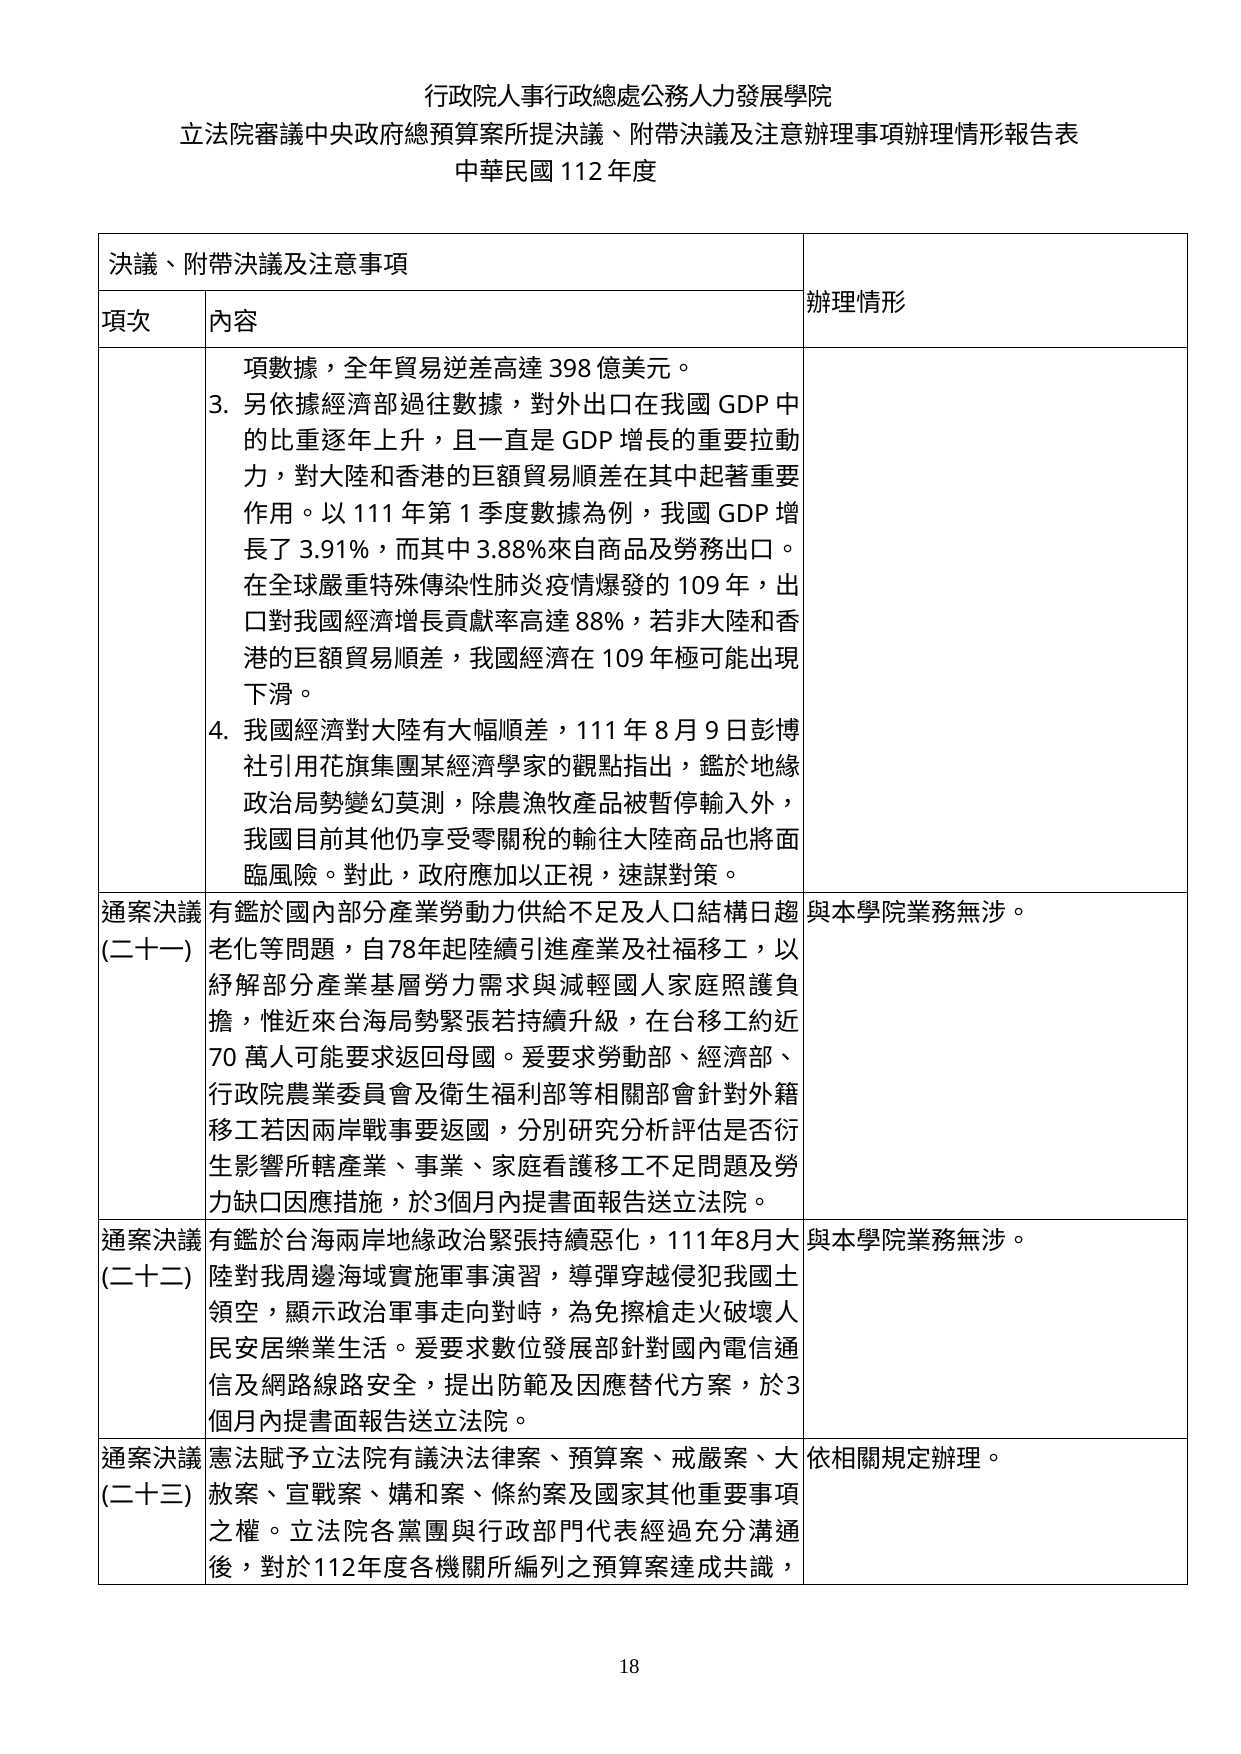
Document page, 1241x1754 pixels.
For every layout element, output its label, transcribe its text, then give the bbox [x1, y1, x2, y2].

table_cell 與本學院業務無涉。 [804, 1220, 1187, 1438]
table_header 決議、附帶決議及注意事項 [99, 234, 803, 290]
table_cell 與本學院業務無涉。 [804, 893, 1187, 1219]
table_cell 有鑑於台海兩岸地緣政治緊張持續惡化，111年8月大陸對我周邊海域實施軍事演習，導彈穿越侵犯我國土領空，顯示政治軍事走向對峙，為免擦槍走火破壞人民安居樂業生活。爰要求數位發展部針對國內電信通信及網路線路安全，提出防範及因應替代方案，於3 個月內提書面報告送立法院。 [206, 1220, 803, 1438]
table_cell 依相關規定辦理。 [804, 1439, 1187, 1584]
table_cell 項次 [99, 291, 205, 347]
table_cell 憲法賦予立法院有議決法律案、預算案、戒嚴案、大赦案、宣戰案、媾和案、條約案及國家其他重要事項之權。立法院各黨團與行政部門代表經過充分溝通後，對於112年度各機關所編列之預算案達成共識， [206, 1439, 803, 1584]
table_cell 有鑑於國內部分產業勞動力供給不足及人口結構日趨老化等問題，自78年起陸續引進產業及社福移工，以紓解部分產業基層勞力需求與減輕國人家庭照護負擔，惟近來台海局勢緊張若持續升級，在台移工約近70 萬人可能要求返回母國。爰要求勞動部、經濟部、行政院農業委員會及衛生福利部等相關部會針對外籍移工若因兩岸戰事要返國，分別研究分析評估是否衍生影響所轄產業、事業、家庭看護移工不足問題及勞力缺口因應措施，於3個月內提書面報告送立法院。 [206, 893, 803, 1219]
table_cell 項數據，全年貿易逆差高達398億美元。 3. 另依據經濟部過往數據，對外出口在我國GDP中的比重逐年上升，且一直是GDP增長的重要拉動力，對大陸和香港的巨額貿易順差在其中起著重要作用。以111年第1季度數據為例，我國GDP增長了3.91%，而其中3.88%來自商品及勞務出口。在全球嚴重特殊傳染性肺炎疫情爆發的109年，出口對我國經濟增長貢獻率高達88%，若非大陸和香港的巨額貿易順差，我國經濟在109年極可能出現下滑。 4. 我國經濟對大陸有大幅順差，111年8月9日彭博社引用花旗集團某經濟學家的觀點指出，鑑於地緣政治局勢變幻莫測，除農漁牧產品被暫停輸入外，我國目前其他仍享受零關稅的輸往大陸商品也將面臨風險。對此，政府應加以正視，速謀對策。 [206, 348, 803, 892]
table_cell [99, 348, 205, 892]
table_cell 通案決議(二十二) [99, 1220, 205, 1438]
table_cell [804, 348, 1187, 892]
table_cell 內容 [206, 291, 803, 347]
table_header 辦理情形 [804, 234, 1187, 347]
table_cell 通案決議(二十三) [99, 1439, 205, 1584]
table_cell 通案決議(二十一) [99, 893, 205, 1219]
